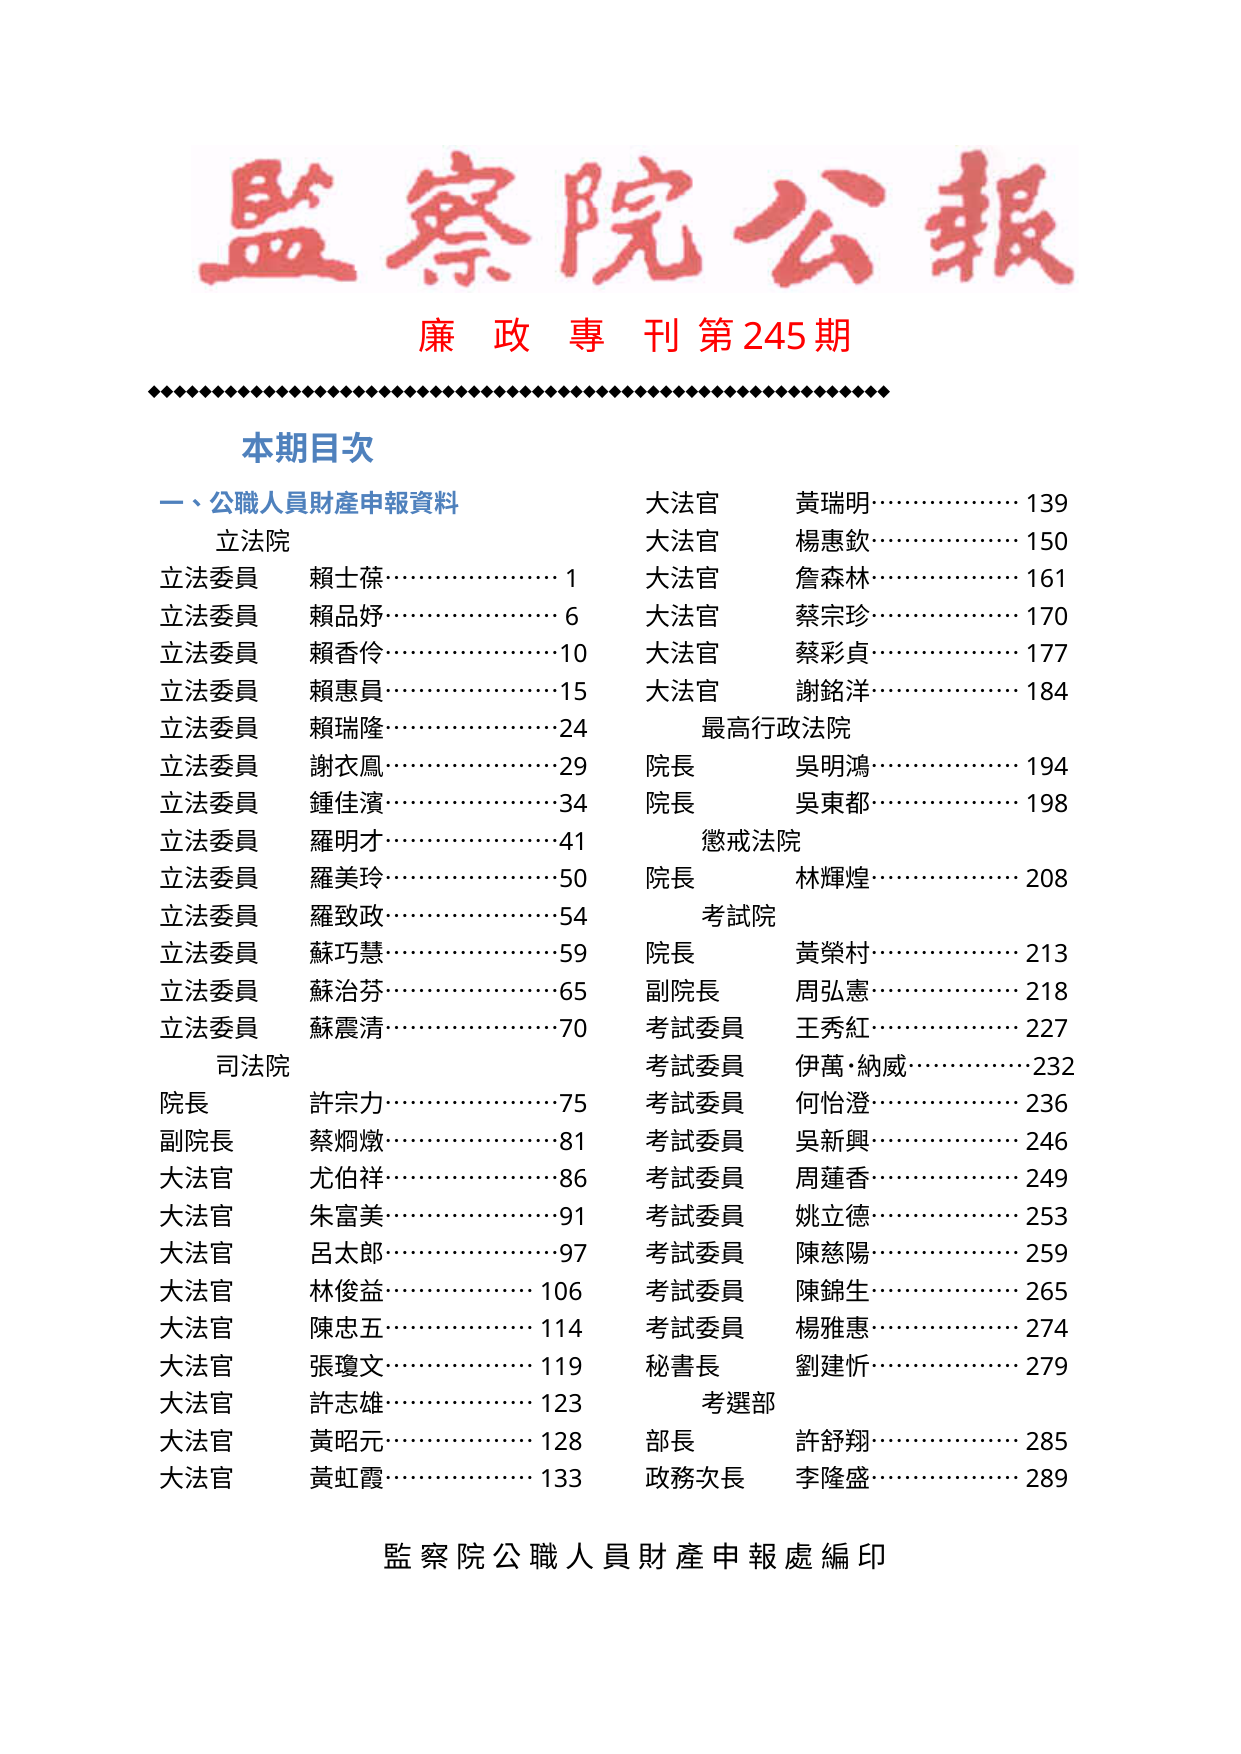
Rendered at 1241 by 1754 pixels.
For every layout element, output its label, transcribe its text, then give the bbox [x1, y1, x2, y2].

table_cell 秘書長 劉建忻……………… 279 [634, 1346, 1119, 1383]
table_cell 院長 許宗力…………………75 [148, 1083, 633, 1121]
table_cell 司法院 [148, 1046, 633, 1083]
table_cell 大法官 尤伯祥…………………86 [148, 1158, 633, 1196]
table_cell 大法官 楊惠欽……………… 150 [634, 521, 1119, 558]
table_cell 立法院 [148, 521, 633, 558]
table_cell 立法委員 羅明才…………………41 [148, 821, 633, 858]
table_cell 大法官 朱富美…………………91 [148, 1196, 633, 1233]
table_cell 考試委員 姚立德……………… 253 [634, 1196, 1119, 1233]
table_cell 大法官 謝銘洋……………… 184 [634, 671, 1119, 708]
table_cell 大法官 張瓊文……………… 119 [148, 1346, 633, 1383]
table_cell 院長 林輝煌……………… 208 [634, 858, 1119, 896]
table_cell 考選部 [634, 1383, 1119, 1421]
table_cell 院長 黃榮村……………… 213 [634, 933, 1119, 971]
table_header 大法官 黃瑞明……………… 139 [634, 483, 1119, 521]
table_cell 立法委員 賴品妤………………… 6 [148, 596, 633, 633]
table_cell 立法委員 鍾佳濱…………………34 [148, 783, 633, 821]
table_cell 考試委員 陳錦生……………… 265 [634, 1271, 1119, 1308]
table_cell 副院長 周弘憲……………… 218 [634, 971, 1119, 1008]
table_cell 考試委員 周蓮香……………… 249 [634, 1158, 1119, 1196]
table_cell 考試委員 伊萬･納威……………232 [634, 1046, 1119, 1083]
table_cell 立法委員 蘇巧慧…………………59 [148, 933, 633, 971]
table_cell 院長 吳東都……………… 198 [634, 783, 1119, 821]
text ◆◆◆◆◆◆◆◆◆◆◆◆◆◆◆◆◆◆◆◆◆◆◆◆◆◆◆◆◆◆◆◆◆◆◆◆◆◆◆◆◆◆◆◆◆◆◆◆◆◆◆◆◆◆◆◆◆◆ [148, 371, 1122, 408]
table_cell 大法官 黃昭元……………… 128 [148, 1421, 633, 1458]
table_cell 大法官 蔡彩貞……………… 177 [634, 633, 1119, 671]
table_cell 考試委員 楊雅惠……………… 274 [634, 1308, 1119, 1346]
table_cell 大法官 蔡宗珍……………… 170 [634, 596, 1119, 633]
table_cell 立法委員 賴士葆………………… 1 [148, 558, 633, 596]
table_cell 考試委員 陳慈陽……………… 259 [634, 1233, 1119, 1271]
table_cell 最高行政法院 [634, 708, 1119, 746]
table_cell 大法官 詹森林……………… 161 [634, 558, 1119, 596]
table_cell 懲戒法院 [634, 821, 1119, 858]
table_cell 考試委員 吳新興……………… 246 [634, 1121, 1119, 1158]
text 監 察 院 公 職 人 員 財 產 申 報 處 編 印 [148, 1533, 1122, 1576]
picture [191, 145, 1079, 293]
table_cell 考試院 [634, 896, 1119, 933]
table_cell 立法委員 賴惠員…………………15 [148, 671, 633, 708]
table_header 一、公職人員財產申報資料 [148, 483, 633, 521]
table_cell 院長 吳明鴻……………… 194 [634, 746, 1119, 783]
table_cell 立法委員 羅美玲…………………50 [148, 858, 633, 896]
table_cell 立法委員 羅致政…………………54 [148, 896, 633, 933]
table_cell 政務次長 李隆盛……………… 289 [634, 1458, 1119, 1496]
table_cell 副院長 蔡烱燉…………………81 [148, 1121, 633, 1158]
table_cell 立法委員 蘇治芬…………………65 [148, 971, 633, 1008]
text 本期目次 [148, 408, 1122, 483]
table_cell 大法官 許志雄……………… 123 [148, 1383, 633, 1421]
table_cell 大法官 黃虹霞……………… 133 [148, 1458, 633, 1496]
table_cell 考試委員 何怡澄……………… 236 [634, 1083, 1119, 1121]
text 廉 政 專 刊 第245期 [148, 296, 1122, 371]
table_cell 立法委員 謝衣鳯…………………29 [148, 746, 633, 783]
table_cell 大法官 呂太郎…………………97 [148, 1233, 633, 1271]
table_cell 大法官 林俊益……………… 106 [148, 1271, 633, 1308]
table_cell 立法委員 賴瑞隆…………………24 [148, 708, 633, 746]
table_cell 部長 許舒翔……………… 285 [634, 1421, 1119, 1458]
table_cell 立法委員 賴香伶…………………10 [148, 633, 633, 671]
table_cell 大法官 陳忠五……………… 114 [148, 1308, 633, 1346]
table_cell 考試委員 王秀紅……………… 227 [634, 1008, 1119, 1046]
table_cell 立法委員 蘇震清…………………70 [148, 1008, 633, 1046]
